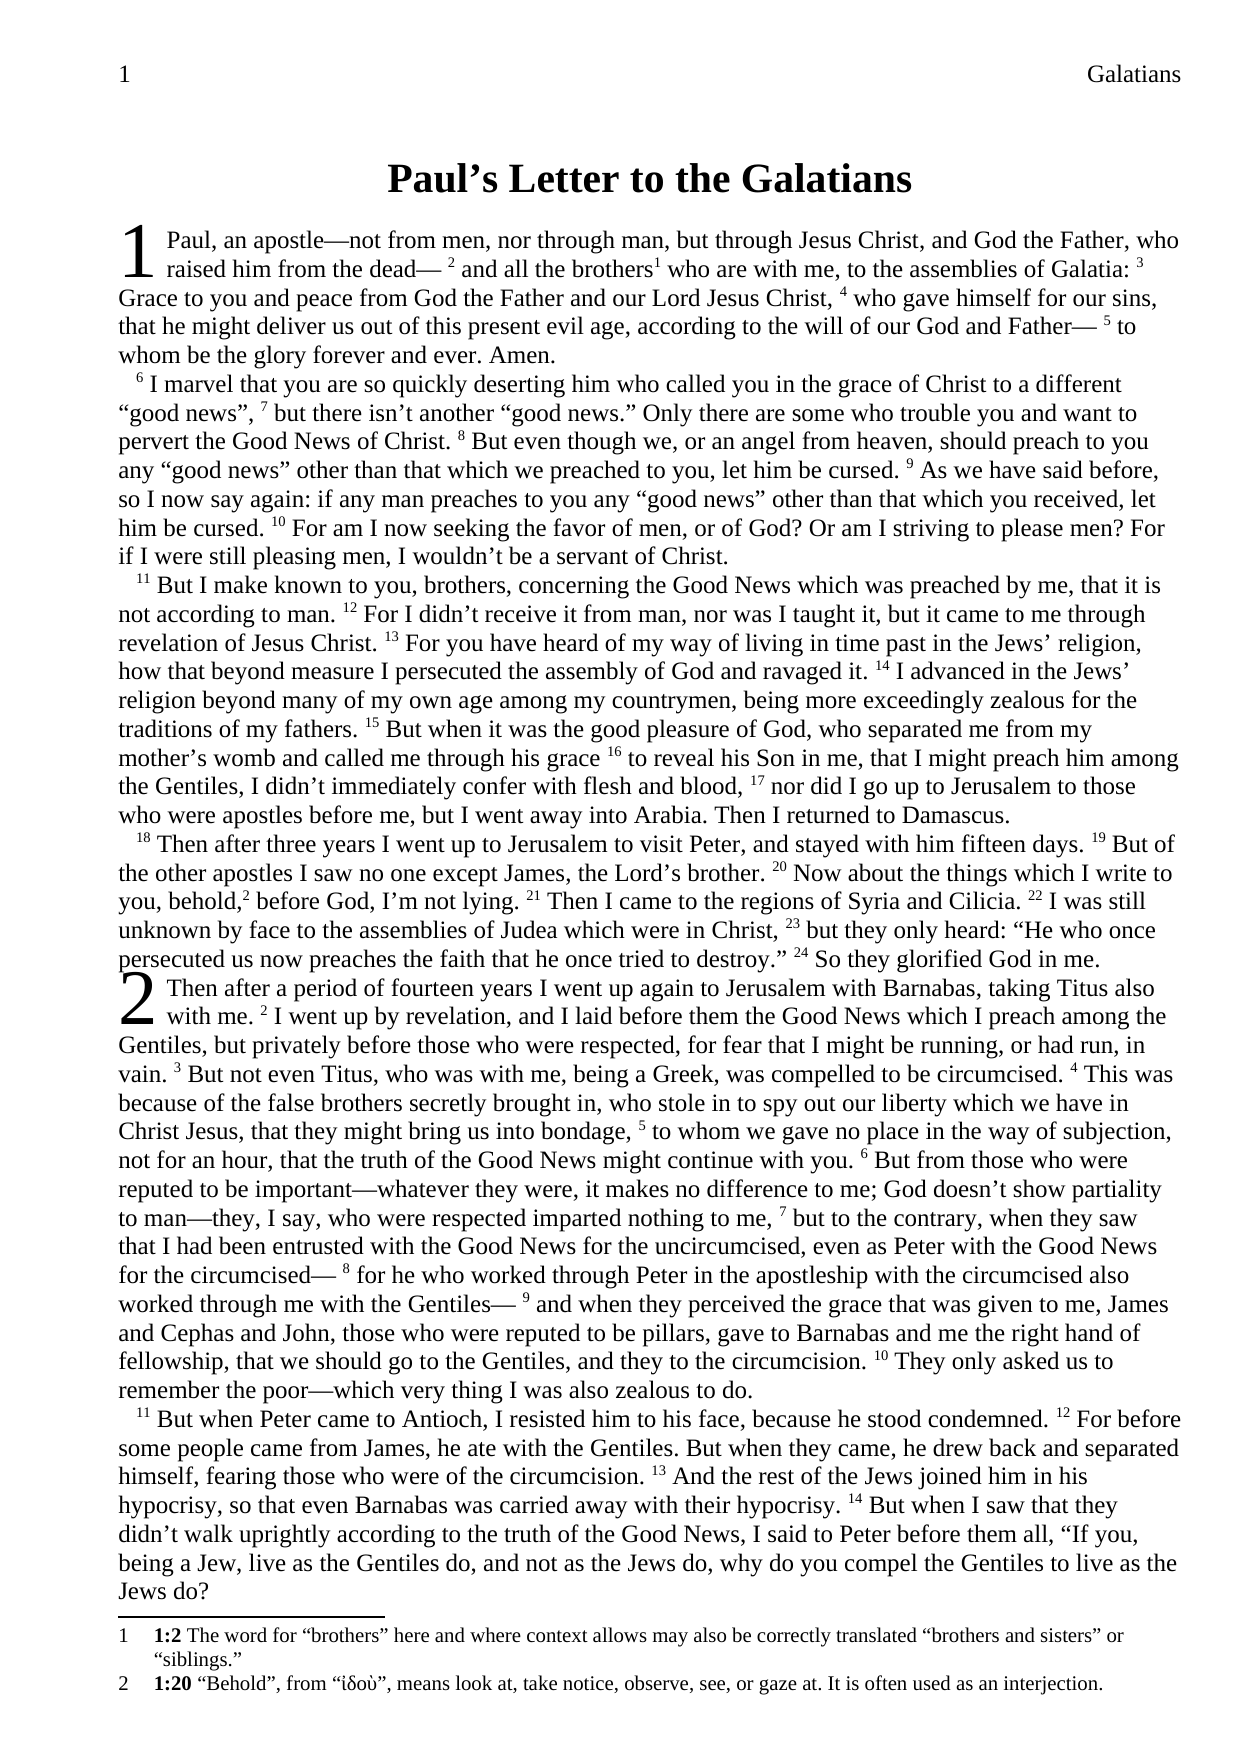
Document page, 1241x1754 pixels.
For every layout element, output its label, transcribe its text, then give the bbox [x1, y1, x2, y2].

text 11 But when Peter came to Antioch, I resisted him to his face, because he stood condemned. 12 For before some people came from James, he ate with the Gentiles. But when they came, he drew back and separated himself, fearing those who were of the circumcision. 13 And the rest of the Jews joined him in his hypocrisy, so that even Barnabas was carried away with their hypocrisy. 14 But when I saw that they didn’t walk uprightly according to the truth of the Good News, I said to Peter before them all, “If you, being a Jew, live as the Gentiles do, and not as the Jews do, why do you compel the Gentiles to live as the Jews do? [118, 1404, 1181, 1605]
text Paul’s Letter to the Galatians [118, 153, 1181, 201]
text 1:20 “Behold”, from “ἰδοὺ”, means look at, take notice, observe, see, or gaze at. It is often used as an interjection. [118, 1671, 1181, 1695]
text 6 I marvel that you are so quickly deserting him who called you in the grace of Christ to a different “good news”, 7 but there isn’t another “good news.” Only there are some who trouble you and want to pervert the Good News of Christ. 8 But even though we, or an angel from heaven, should preach to you any “good news” other than that which we preached to you, let him be cursed. 9 As we have said before, so I now say again: if any man preaches to you any “good news” other than that which you received, let him be cursed. 10 For am I now seeking the favor of men, or of God? Or am I striving to please men? For if I were still pleasing men, I wouldn’t be a servant of Christ. [118, 369, 1181, 570]
text 11 But I make known to you, brothers, concerning the Good News which was preached by me, that it is not according to man. 12 For I didn’t receive it from man, nor was I taught it, but it came to me through revelation of Jesus Christ. 13 For you have heard of my way of living in time past in the Jews’ religion, how that beyond measure I persecuted the assembly of God and ravaged it. 14 I advanced in the Jews’ religion beyond many of my own age among my countrymen, being more exceedingly zealous for the traditions of my fathers. 15 But when it was the good pleasure of God, who separated me from my mother’s womb and called me through his grace 16 to reveal his Son in me, that I might preach him among the Gentiles, I didn’t immediately confer with flesh and blood, 17 nor did I go up to Jerusalem to those who were apostles before me, but I went away into Arabia. Then I returned to Damascus. [118, 570, 1181, 829]
text 1Paul, an apostle—not from men, nor through man, but through Jesus Christ, and God the Father, who raised him from the dead— 2 and all the brothers who are with me, to the assemblies of Galatia: 3 Grace to you and peace from God the Father and our Lord Jesus Christ, 4 who gave himself for our sins, that he might deliver us out of this present evil age, according to the will of our God and Father— 5 to whom be the glory forever and ever. Amen. [118, 225, 1181, 369]
text 2Then after a period of fourteen years I went up again to Jerusalem with Barnabas, taking Titus also with me. 2 I went up by revelation, and I laid before them the Good News which I preach among the Gentiles, but privately before those who were respected, for fear that I might be running, or had run, in vain. 3 But not even Titus, who was with me, being a Greek, was compelled to be circumcised. 4 This was because of the false brothers secretly brought in, who stole in to spy out our liberty which we have in Christ Jesus, that they might bring us into bondage, 5 to whom we gave no place in the way of subjection, not for an hour, that the truth of the Good News might continue with you. 6 But from those who were reputed to be important—whatever they were, it makes no difference to me; God doesn’t show partiality to man—they, I say, who were respected imparted nothing to me, 7 but to the contrary, when they saw that I had been entrusted with the Good News for the uncircumcised, even as Peter with the Good News for the circumcised— 8 for he who worked through Peter in the apostleship with the circumcised also worked through me with the Gentiles— 9 and when they perceived the grace that was given to me, James and Cephas and John, those who were reputed to be pillars, gave to Barnabas and me the right hand of fellowship, that we should go to the Gentiles, and they to the circumcision. 10 They only asked us to remember the poor—which very thing I was also zealous to do. [118, 973, 1181, 1404]
text 18 Then after three years I went up to Jerusalem to visit Peter, and stayed with him fifteen days. 19 But of the other apostles I saw no one except James, the Lord’s brother. 20 Now about the things which I write to you, behold, before God, I’m not lying. 21 Then I came to the regions of Syria and Cilicia. 22 I was still unknown by face to the assemblies of Judea which were in Christ, 23 but they only heard: “He who once persecuted us now preaches the faith that he once tried to destroy.” 24 So they glorified God in me. [118, 829, 1181, 973]
text 1:2 The word for “brothers” here and where context allows may also be correctly translated “brothers and sisters” or “siblings.” [118, 1623, 1181, 1671]
